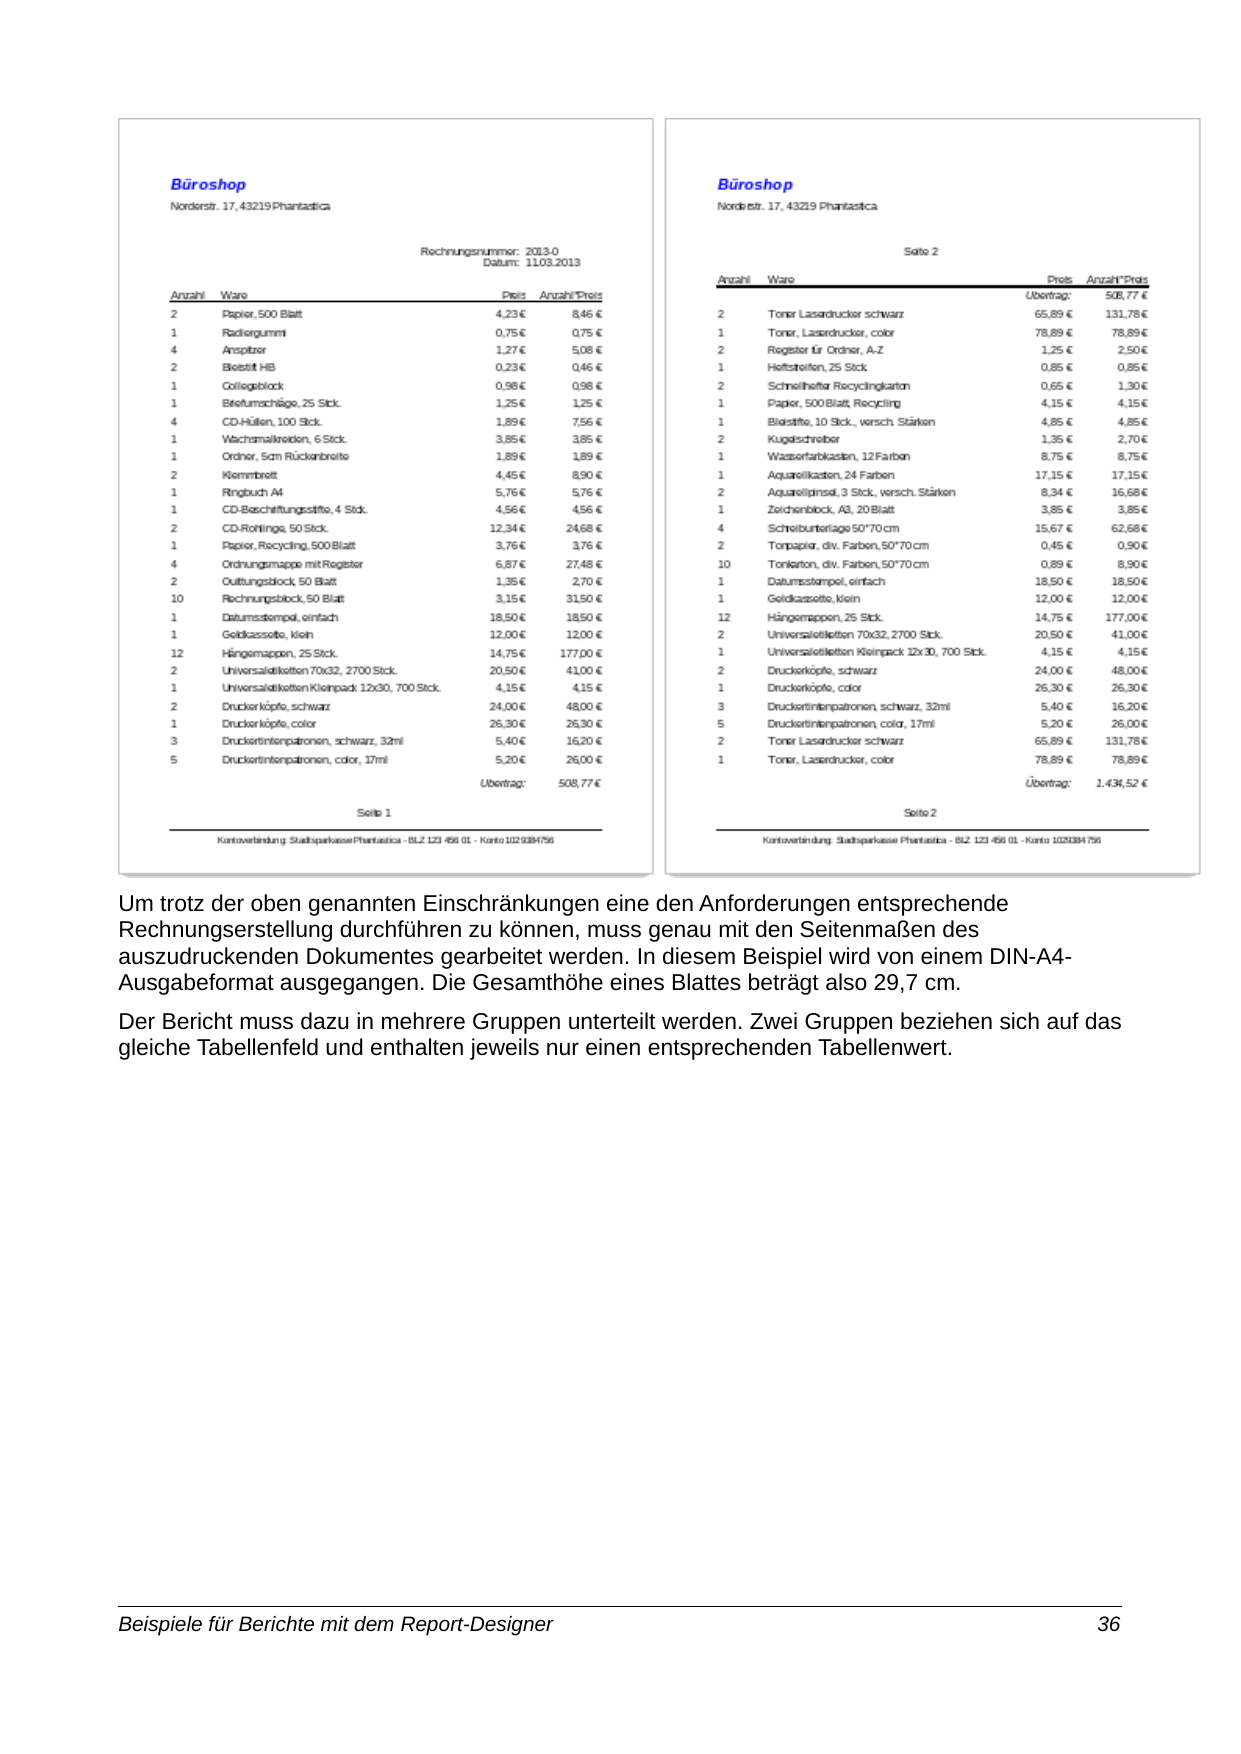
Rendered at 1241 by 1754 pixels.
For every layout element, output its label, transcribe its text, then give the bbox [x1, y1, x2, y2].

text Der Bericht muss dazu in mehrere Gruppen unterteilt werden. Zwei Gruppen beziehen sich auf das gleiche Tabellenfeld und enthalten jeweils nur einen entsprechenden Tabellenwert. [118, 1008, 1122, 1061]
picture [118, 118, 1201, 878]
text Um trotz der oben genannten Einschränkungen eine den Anforderungen entsprechende Rechnungserstellung durchführen zu können, muss genau mit den Seitenmaßen des auszudruckenden Dokumentes gearbeitet werden. In diesem Beispiel wird von einem DIN-A4-Ausgabeformat ausgegangen. Die Gesamthöhe eines Blattes beträgt also 29,7 cm. [118, 890, 1122, 996]
